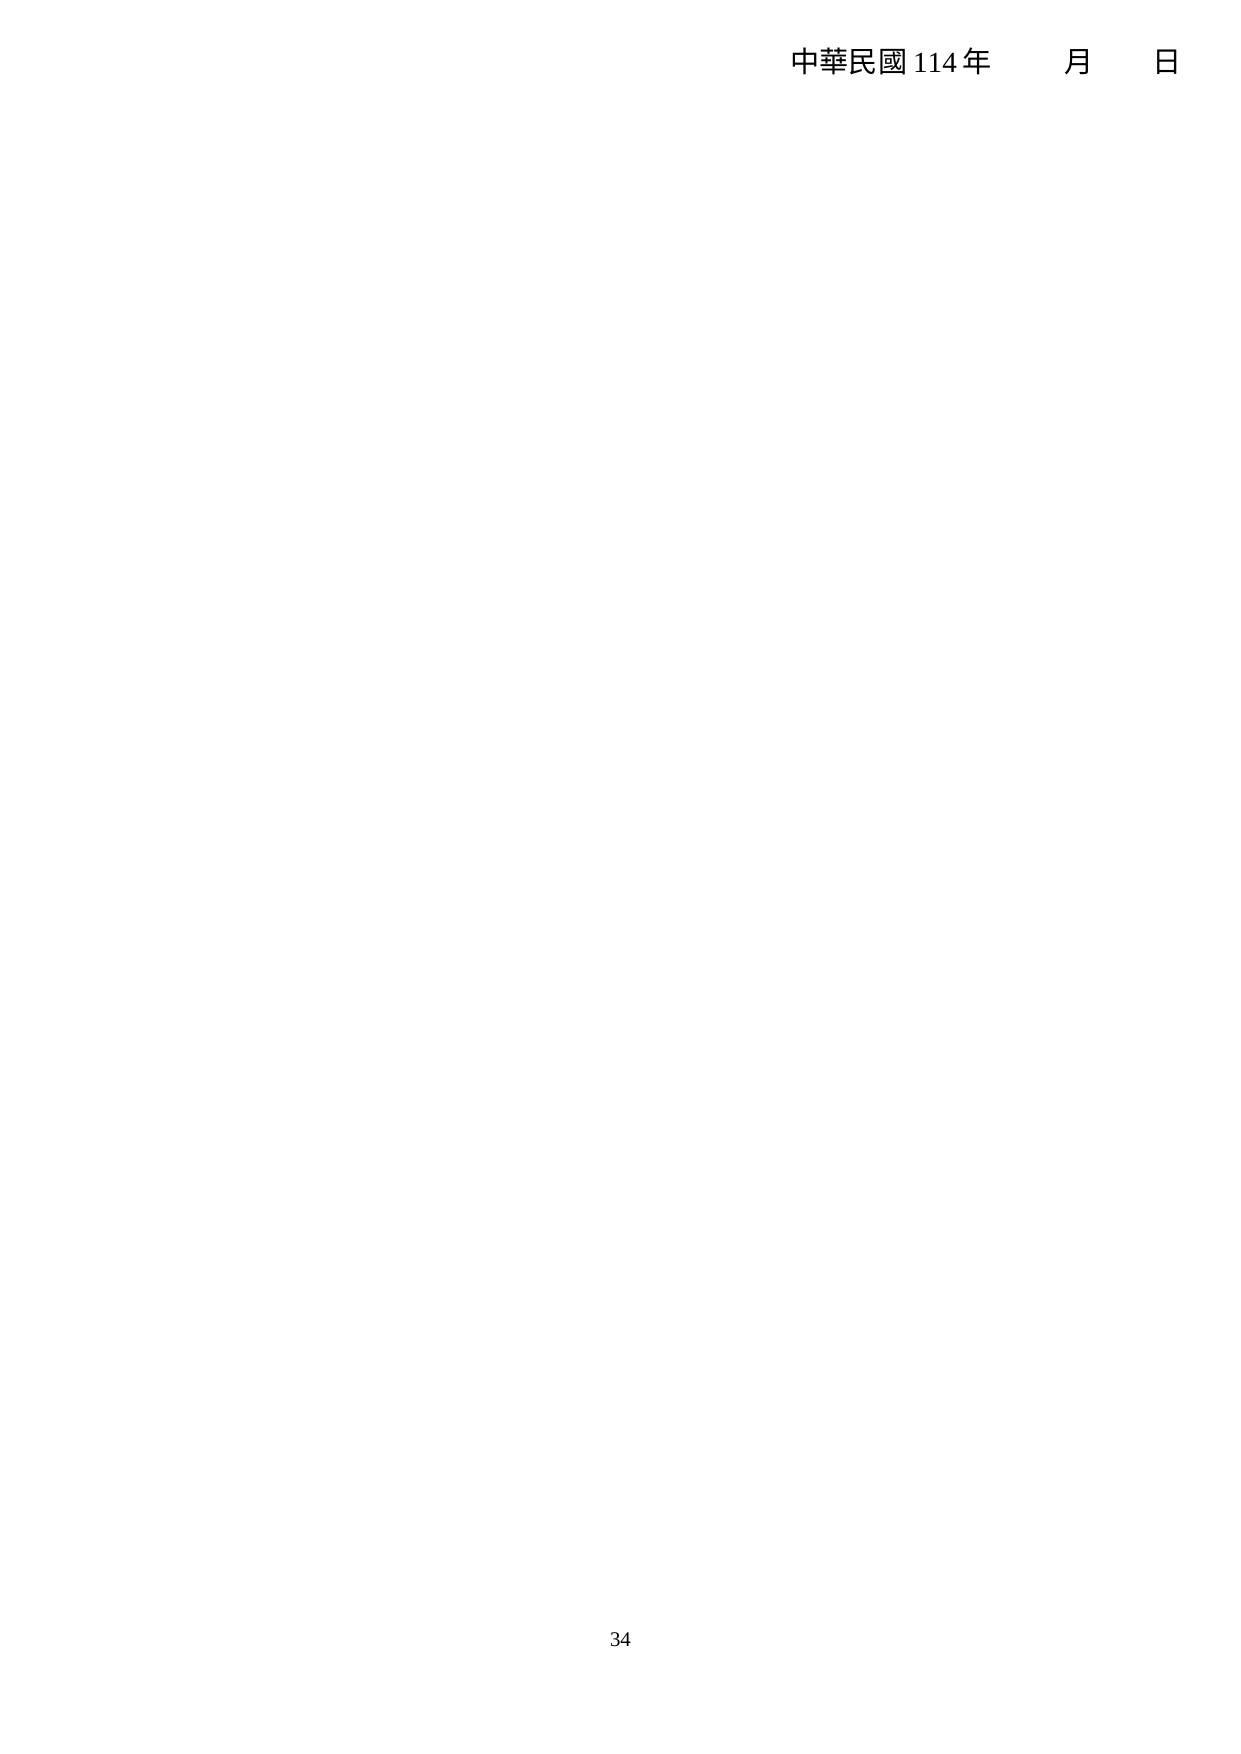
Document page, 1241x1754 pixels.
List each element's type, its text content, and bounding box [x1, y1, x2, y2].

text 中華民國114年 月 日 [59, 38, 1181, 81]
